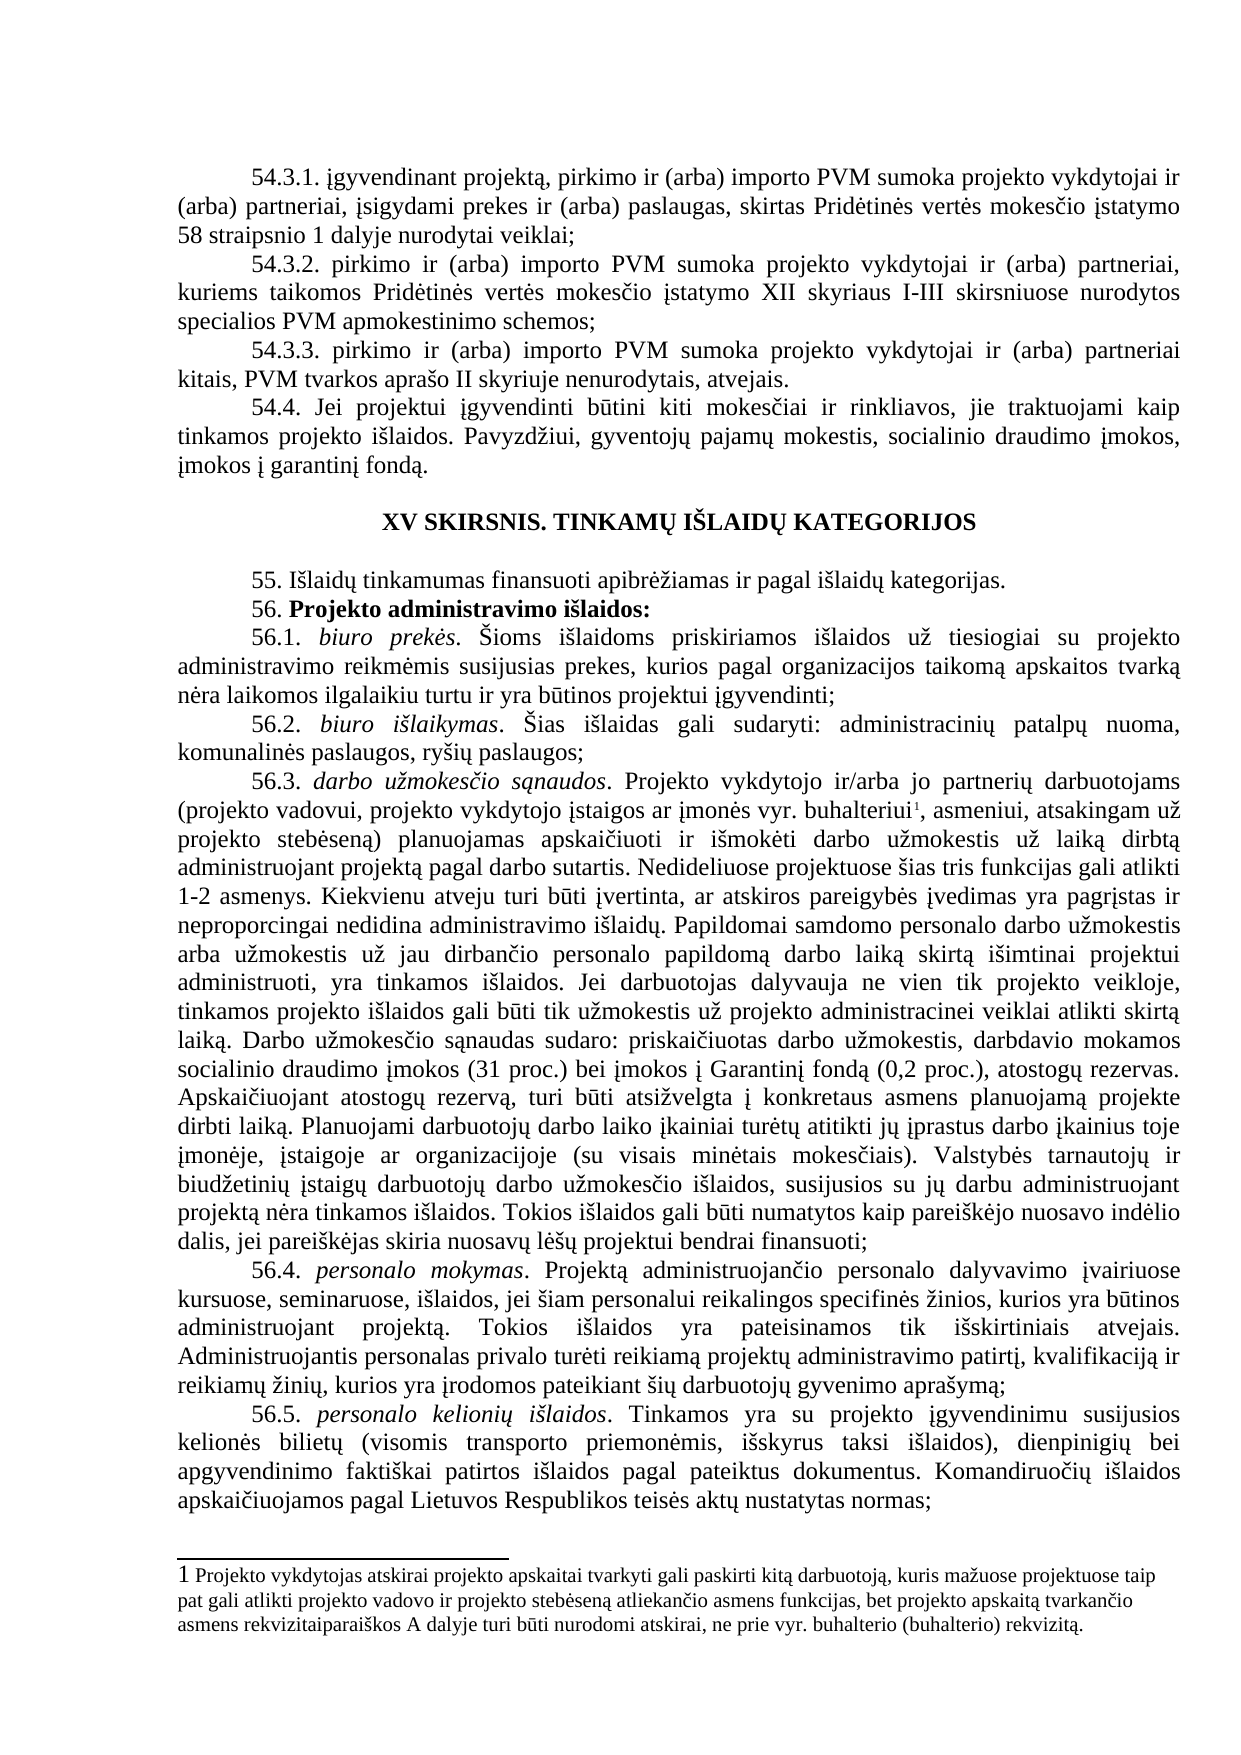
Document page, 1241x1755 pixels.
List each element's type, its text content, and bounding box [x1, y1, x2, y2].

text 56.4. personalo mokymas. Projektą administruojančio personalo dalyvavimo įvairiuose kursuose, seminaruose, išlaidos, jei šiam personalui reikalingos specifinės žinios, kurios yra būtinos administruojant projektą. Tokios išlaidos yra pateisinamos tik išskirtiniais atvejais. Administruojantis personalas privalo turėti reikiamą projektų administravimo patirtį, kvalifikaciją ir reikiamų žinių, kurios yra įrodomos pateikiant šių darbuotojų gyvenimo aprašymą; [177, 1255, 1181, 1399]
text 56.3. darbo užmokesčio sąnaudos. Projekto vykdytojo ir/arba jo partnerių darbuotojams (projekto vadovui, projekto vykdytojo įstaigos ar įmonės vyr. buhalteriui, asmeniui, atsakingam už projekto stebėseną) planuojamas apskaičiuoti ir išmokėti darbo užmokestis už laiką dirbtą administruojant projektą pagal darbo sutartis. Nedideliuose projektuose šias tris funkcijas gali atlikti 1-2 asmenys. Kiekvienu atveju turi būti įvertinta, ar atskiros pareigybės įvedimas yra pagrįstas ir neproporcingai nedidina administravimo išlaidų. Papildomai samdomo personalo darbo užmokestis arba užmokestis už jau dirbančio personalo papildomą darbo laiką skirtą išimtinai projektui administruoti, yra tinkamos išlaidos. Jei darbuotojas dalyvauja ne vien tik projekto veikloje, tinkamos projekto išlaidos gali būti tik užmokestis už projekto administracinei veiklai atlikti skirtą laiką. Darbo užmokesčio sąnaudas sudaro: priskaičiuotas darbo užmokestis, darbdavio mokamos socialinio draudimo įmokos (31 proc.) bei įmokos į Garantinį fondą (0,2 proc.), atostogų rezervas. Apskaičiuojant atostogų rezervą, turi būti atsižvelgta į konkretaus asmens planuojamą projekte dirbti laiką. Planuojami darbuotojų darbo laiko įkainiai turėtų atitikti jų įprastus darbo įkainius toje įmonėje, įstaigoje ar organizacijoje (su visais minėtais mokesčiais). Valstybės tarnautojų ir biudžetinių įstaigų darbuotojų darbo užmokesčio išlaidos, susijusios su jų darbu administruojant projektą nėra tinkamos išlaidos. Tokios išlaidos gali būti numatytos kaip pareiškėjo nuosavo indėlio dalis, jei pareiškėjas skiria nuosavų lėšų projektui bendrai finansuoti; [177, 766, 1181, 1255]
text 56.5. personalo kelionių išlaidos. Tinkamos yra su projekto įgyvendinimu susijusios kelionės bilietų (visomis transporto priemonėmis, išskyrus taksi išlaidos), dienpinigių bei apgyvendinimo faktiškai patirtos išlaidos pagal pateiktus dokumentus. Komandiruočių išlaidos apskaičiuojamos pagal Lietuvos Respublikos teisės aktų nustatytas normas; [177, 1399, 1181, 1514]
text 54.4. Jei projektui įgyvendinti būtini kiti mokesčiai ir rinkliavos, jie traktuojami kaip tinkamos projekto išlaidos. Pavyzdžiui, gyventojų pajamų mokestis, socialinio draudimo įmokos, įmokos į garantinį fondą. [177, 392, 1181, 479]
text 55. Išlaidų tinkamumas finansuoti apibrėžiamas ir pagal išlaidų kategorijas. [177, 565, 1181, 594]
text 56.2. biuro išlaikymas. Šias išlaidas gali sudaryti: administracinių patalpų nuoma, komunalinės paslaugos, ryšių paslaugos; [177, 709, 1181, 766]
text 54.3.1. įgyvendinant projektą, pirkimo ir (arba) importo PVM sumoka projekto vykdytojai ir (arba) partneriai, įsigydami prekes ir (arba) paslaugas, skirtas Pridėtinės vertės mokesčio įstatymo 58 straipsnio 1 dalyje nurodytai veiklai; [177, 162, 1181, 249]
text 54.3.3. pirkimo ir (arba) importo PVM sumoka projekto vykdytojai ir (arba) partneriai kitais, PVM tvarkos aprašo II skyriuje nenurodytais, atvejais. [177, 335, 1181, 392]
text Projekto vykdytojas atskirai projekto apskaitai tvarkyti gali paskirti kitą darbuotoją, kuris mažuose projektuose taip pat gali atlikti projekto vadovo ir projekto stebėseną atliekančio asmens funkcijas, bet projekto apskaitą tvarkančio asmens rekvizitaiparaiškos A dalyje turi būti nurodomi atskirai, ne prie vyr. buhalterio (buhalterio) rekvizitą. [177, 1559, 1181, 1636]
text 54.3.2. pirkimo ir (arba) importo PVM sumoka projekto vykdytojai ir (arba) partneriai, kuriems taikomos Pridėtinės vertės mokesčio įstatymo XII skyriaus I-III skirsniuose nurodytos specialios PVM apmokestinimo schemos; [177, 249, 1181, 335]
text XV SKIRSNIS. TINKAMŲ IŠLAIDŲ KATEGORIJOS [177, 507, 1181, 536]
text 56. Projekto administravimo išlaidos: [177, 594, 1181, 622]
text 56.1. biuro prekės. Šioms išlaidoms priskiriamos išlaidos už tiesiogiai su projekto administravimo reikmėmis susijusias prekes, kurios pagal organizacijos taikomą apskaitos tvarką nėra laikomos ilgalaikiu turtu ir yra būtinos projektui įgyvendinti; [177, 622, 1181, 709]
